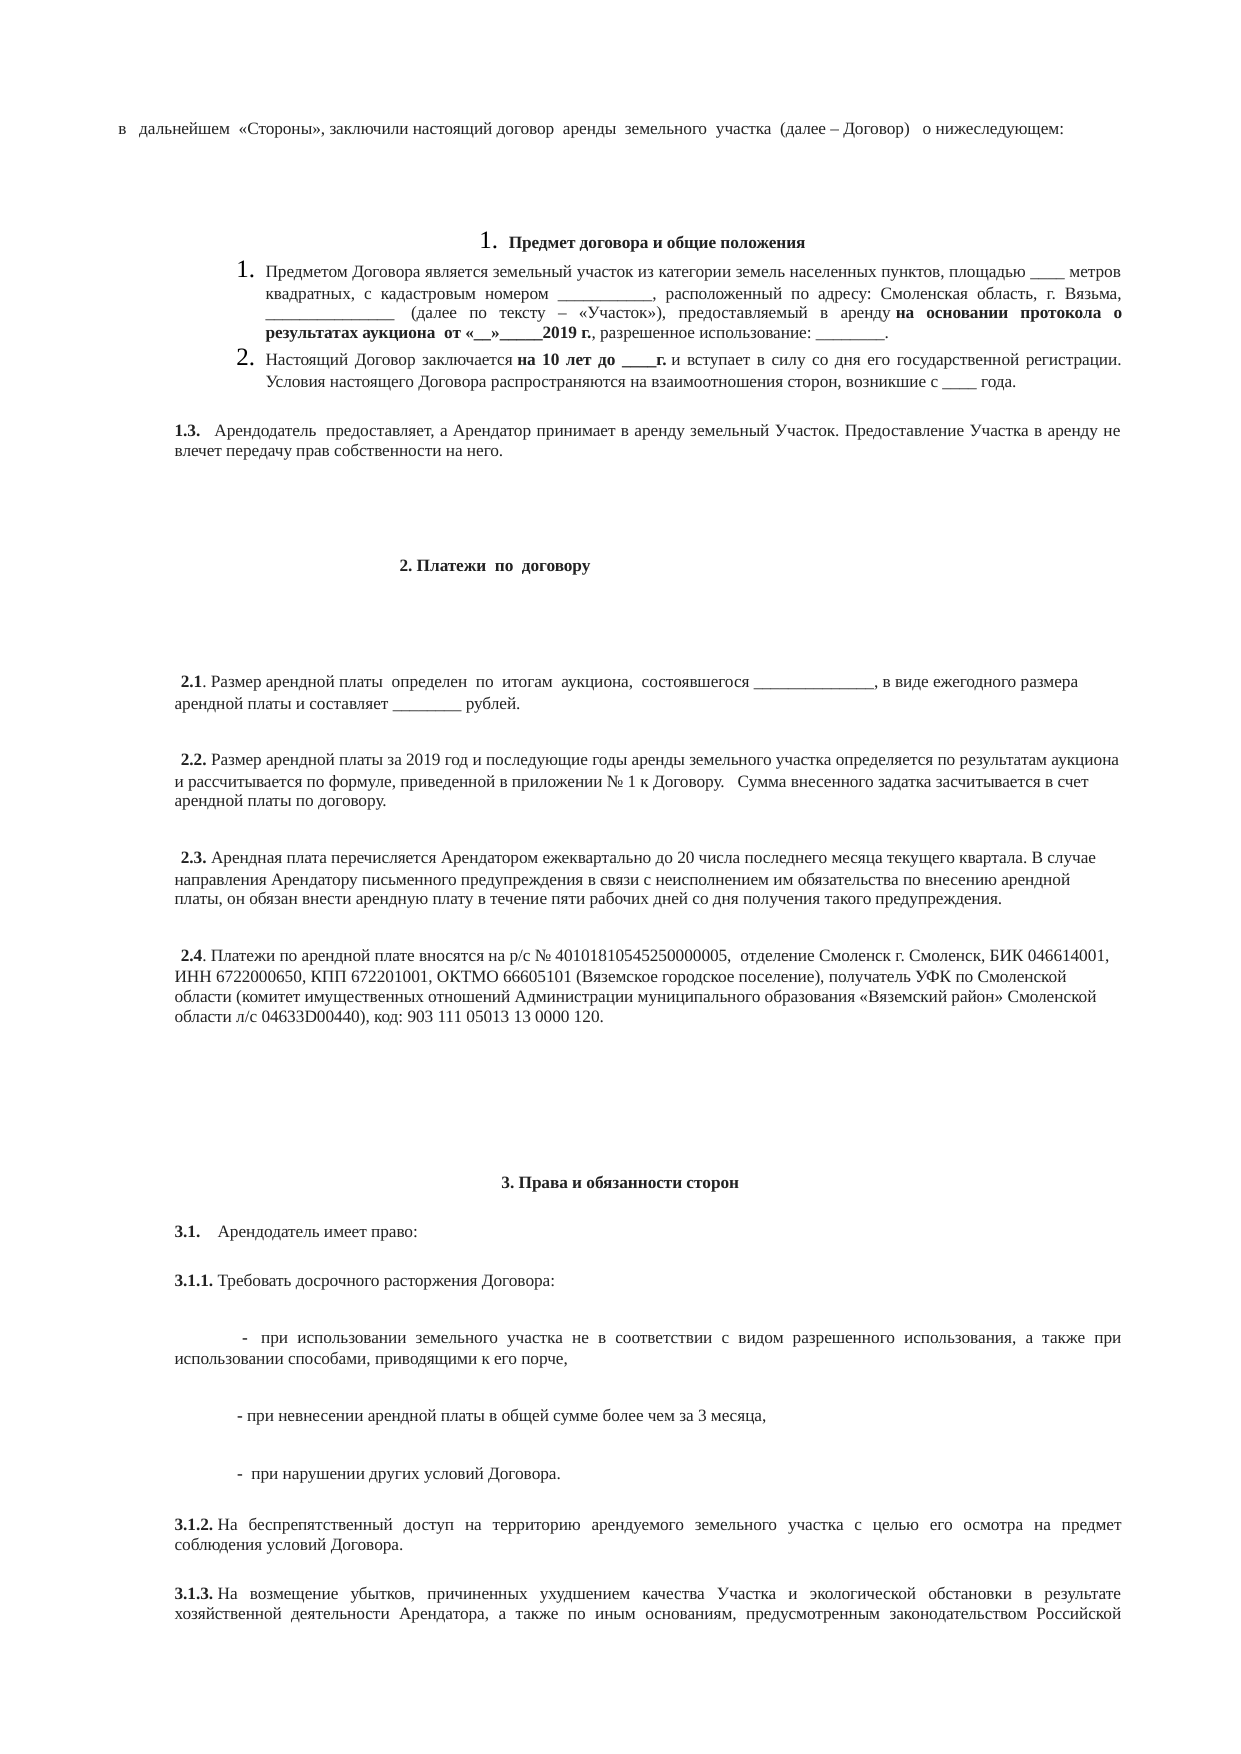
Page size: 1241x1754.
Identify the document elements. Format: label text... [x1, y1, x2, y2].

table_cell ИЗВЕЩЕНИЕ Администрация муниципального образования «Вяземский район» Смоленской области сообщает о проведении аукциона на право заключения договоров аренды земельных участков. 1. Организатор аукциона - комитет имущественных отношений Администрации муниципального образования «Вяземский район» Смоленской области, 215110, Смоленская область, г. Вязьма, ул. 25 Октября, д. 11. 2. Место и дата проведения аукциона: Смоленская область, г. Вязьма, ул. 25 Октября, д. 11, здание Администрации, актовый зал, 26 июля 2019 года в 10 час. 00 мин. 3. Форма торгов: открытый аукцион по составу участников и по форме подачи предложений о цене. Аукцион проводится в соответствии со ст. 39.11, 39.12 Земельного кодекса Российской Федерации. 4. Предмет аукциона: 4.1. ЛОТ № 1: право заключения договора аренды земельного участка, кадастровый номер 67:02:0010136:62, площадь 1000 кв. м, местоположение: Смоленская область, г. Вязьма, категория земель – земли населенных пунктов, разрешенное использование земельного участка: для индивидуального жилищного строительства. 4.1.1. Решение о проведении аукциона - постановление Администрации муниципального образования «Вяземский район» Смоленской области от 23.11.2018 №2206. 4.1.2. Участок не обременен правами других лиц. 4.1.3. Максимально и (или) минимально допустимые параметры разрешенного строительства объекта капитального строительства определяются в соответствии с Градостроительным планом земельного участка № 67502101-002614, выданным 21.09.2018. Минимальные отступы от границ земельного участка в целях определения мест допустимого размещения зданий, строений, сооружений, за пределами которых запрещено строительство зданий, строений, сооружений – 3м. и 5м. Предельная высота зданий, строений, сооружений – 12м. Максимальный процент застройки в границах земельного участка – 65%. 4.1.4. Подключение объекта капитального строительства к газораспределительной сети возможно. Максимальная технически возможная подключаемая нагрузка сети в точке подключения: 5 м3/ч. Ориентировочное расстояние от точки подключения до границы земельного участка: 0,2 км. Срок подключения к сети: 2 года с момента начала строительства объекта. Ориентировочная стоимость подключения объекта (по индивидуальному проекту в ценах 2018 года): 0,4 млн.руб. (Технические условия, выданные филиалом АО «Газпром газораспределение Смоленск» в г. Вязьма от 08.11.2018 № 147). Возможность подключения объекта капитального строительства к централизованным сетям водоснабжения отсутствует. (Письмо, выданное ООО «Строй Рем Сервис» от 15.08.2018 № 375). Возможность подключения объекта капитального строительства к централизованным сетям водоотведения отсутствует. (Письмо, выданное ООО «Очистные системы» от 15.08.2018 № 743). Порядок определения и предоставления технических условий по технологическому присоединению к электросетям определен Постановлением Правительства Российской Федерации от 27.12.2004 № 861. Сведения о величине предельной свободной мощности и расположения центров питания 35-110 кВ на карте доступны на сайте МРСК Центра www/mrsk-1.ru. Размер платы за технологическое присоединение рассчитывается по тарифам, утвержденным Департаментом Смоленской области по энергетике, энергоэффективности, тарифной политике на текущий период регулирования. Срок осуществления технологического присоединения указывается в договоре технологического присоединения, исчисляется со дня заключения договора и зависит от мощности присоединяемых объектов. (Письмо филиала ПАО «МРСК Центра» - «Смоленскэнерго» от 17.09.2018 № МР1-СМ/40/6400). Уточненные технические условия должны быть получены арендатором в соответствии с разработанным им проектом, утвержденным в соответствии с действующим законодательством. Плата за подключение определяется на основании действующего законодательства и выдается арендатору после предоставления в специализированные организации пакета документов на получение уточненных технических условий. 4.2. ЛОТ № 2 право заключения договора аренды земельного участка, кадастровый номер 67:02:0010136:79, площадь 1000 кв. м, местоположение: Смоленская область, г. Вязьма, категория земель – земли населенных пунктов, разрешенное использование земельного участка: для индивидуального жилищного строительства. 4.2.1. Решение о проведении аукциона - постановление Администрации муниципального образования «Вяземский район» Смоленской области от 22.11.2018 № 2199. 4.2.2. Участок не обременен правами других лиц. 4.2.3. Максимально и (или) минимально допустимые параметры разрешенного строительства объекта капитального строительства определяются в соответствии с Градостроительным планом земельного участка № 67502101-002615, выданным 21.09.2018. Минимальные отступы от границ земельного участка в целях определения мест допустимого размещения зданий, строений, сооружений, за пределами которых запрещено строительство зданий, строений, сооружений – 3м. и 5м. Предельная высота зданий, строений, сооружений – 12м. Максимальный процент застройки в границах земельного участка – 65%. 4.2.4. Подключение объекта капитального строительства к газораспределительной сети возможно. Максимальная технически возможная подключаемая нагрузка сети в точке подключения: 5 м3/ч. Ориентировочное расстояние от точки подключения до границы земельного участка: 0,2 км. Срок подключения к сети: 2 года с момента начала строительства объекта. Ориентировочная стоимость подключения объекта (по индивидуальному проекту в ценах 2018 года): 0,4 млн.руб. (Технические условия, выданные филиалом АО «Газпром газораспределение Смоленск» в г. Вязьма от 08.11.2018 № 146). Возможность подключения объекта капитального строительства к централизованным сетям водоснабжения отсутствует. (Письмо, выданное ООО «Строй Рем Сервис» от 15.08.2018 № 375). Возможность подключения объекта капитального строительства к централизованным сетям водоотведения отсутствует. (Письмо, выданное ООО «Очистные системы» от 15.08.2018 № 743). Порядок определения и предоставления технических условий по технологическому присоединению к электросетям определен Постановлением Правительства Российской Федерации от 27.12.2004 № 861. Сведения о величине предельной свободной мощности и расположения центров питания 35-110 кВ на карте доступны на сайте МРСК Центра www/mrsk-1.ru. Размер платы за технологическое присоединение рассчитывается по тарифам, утвержденным Департаментом Смоленской области по энергетике, энергоэффективности, тарифной политике на текущий период регулирования. Срок осуществления технологического присоединения указывается в договоре технологического присоединения, исчисляется со дня заключения договора и зависит от мощности присоединяемых объектов. Срок действия технических условий составляет 2 года. (Письмо филиала ПАО «МРСК Центра» - «Смоленскэнерго» от 17.09.2018 № МР1-СМ/40/6403). Уточненные технические условия должны быть получены арендатором в соответствии с разработанным им проектом, утвержденным в соответствии с действующим законодательством. Плата за подключение определяется на основании действующего законодательства и выдается арендатору после предоставления в специализированные организации пакета документов на получение уточненных технических условий. 5. Срок аренды – 10 лет. 6. Осмотр земельных участков осуществляется претендентами самостоятельно, а при необходимости с привлечением работника Администрации МО «Вяземский район» Смоленской области, в согласованное с данным работником время. 7. Начальная цена предмета аукциона: 7.1. По ЛОТУ № 1 – 22 371 (двадцать две тысячи триста семьдесят один) рубль. 7.2. По ЛОТУ № 2 – 22 371 (двадцать две тысячи триста семьдесят один) рубль. 8. «Шаг аукциона»: 8.1. По ЛОТУ № 1 - 670 (шестьсот семьдесят) рублей. 8.2. По ЛОТУ № 2 – 670 (шестьсот семьдесят) рублей. 9. В обеспечение обязательств по оплате права заключения договора аренды земельного участка претенденты вносят задаток в размере: 9.1. По ЛОТУ № 1 - 4 475 (четыре тысячи четыреста семьдесят пять) рублей без учета НДС. 9.2. По ЛОТУ № 2 – 4 475 (четыре тысячи четыреста семьдесят пять) рублей без учета НДС. Задаток перечисляется на расчетный счет Организатора аукциона по следующим реквизитам: УФК по Смоленской области (комитет имущественных отношений Администрации муниципального образования «Вяземский район» Смоленской области л/с 05633D00450) ИНН 6722000650, КПП 672201001, расчетный счет 40302810545253020001 Отделение Смоленск город Смоленск БИК 046614001. Задаток должен поступить на указанный счет не позднее 22 июля 2019 года до 13-00. В течение трех рабочих дней со дня подписания протокола о результатах аукциона организатор аукциона обязан возвратить задатки лицам, участвовавшим в аукционе, но не победившим в нем. 10. Заявки подаются по форме согласно приложению № 1. Прием заявок и документов осуществляется в рабочие дни с 9-00 до 13-00 и с 14-00 до 16-30 по московскому времени по адресу: Смоленская область, г. Вязьма, ул. 25 Октября, д. 11, здание Администрации, комитет имущественных отношений, каб. 411, 4-й этаж. Контактные телефоны: 8(48131) 4-22-43, 2-37-91. Один заявитель имеет право подать только одну заявку. Дата начала приема заявок на участие в аукционе: 21 июля 2019 г. Дата и время окончания приема заявок на участие в аукционе: 22 июля 2019 г. в 13-00. Заявки подаются и принимаются одновременно с полным комплектом требуемых для участия в аукционе документов. Каждая заявка, поступившая в установленный срок, регистрируется организатором в журнале регистрации заявок на участие в аукционе в порядке их поступления. Заявка на участие в аукционе, поступившая по истечении срока приема заявок, возвращается заявителю в день ее поступления. Заявитель имеет право отозвать принятую организатором аукциона заявку на участие в аукционе до дня окончания срока приема заявок, уведомив об этом в письменной форме организатора аукциона. Организатор аукциона обязан возвратить заявителю внесенный им задаток в течение трех рабочих дней со дня поступления уведомления об отзыве заявки. В случае отзыва заявки заявителем позднее дня окончания срока приема заявок задаток возвращается в порядке, установленном для участников аукциона. 23 июля 2019 г. в 10-30 по московскому времени по адресу: Смоленская область, г. Вязьма, ул. 25 Октября, д. 11, здание Администрации, комитет имущественных отношений, каб. 411, 4-й этаж, организатор аукциона рассматривает заявки и документы претендентов, устанавливает факт поступления от претендентов задатков на основании выписки (выписок) с соответствующего счета (счетов). По результатам рассмотрения документов организатор аукциона принимает решение о признании претендентов участниками аукциона или об отказе в допуске претендентов к участию в аукционе, которое оформляется протоколом. 11. Перечень документов, подаваемых претендентами: 1) заявка на участие в аукционе по установленной форме согласно приложению № 1 (в двух экземплярах); 2) копии документов, удостоверяющих личность заявителя (для граждан); 3) надлежащим образом заверенный перевод на русский язык документов о государственной регистрации юридического лица в соответствии с законодательством иностранного государства в случае, если заявителем является иностранное юридическое лицо; 4) платежный документ с отметкой банка об исполнении, подтверждающий внесение претендентом задатка. 12. Аукцион начинается в установленный в настоящем извещении день, час и месте. Победителем аукциона признается участник, предложивший наибольший размер ежегодной арендной платы за земельный участок. Результаты аукциона оглашаются 26 июля 2019 по адресу: Смоленская область, г. Вязьма, ул. 25 Октября, д. 11, здание Администрации, актовый зал, всем присутствующим на аукционе и оформляются протоколом о результатах аукциона. Уполномоченный орган направляет победителю аукциона или единственному принявшему участие в аукционе его участнику три экземпляра подписанного проекта договора аренды земельного участка в десятидневный срок со дня составления протокола о результатах аукциона. При этом размер ежегодной арендной платы по договору аренды земельного участка определяется в размере, предложенном победителем аукциона, или в случае заключения указанного договора с единственным принявшим участие в аукционе его участником устанавливается в размере, равном начальной цене предмета аукциона. Победитель аукциона перечисляет ежегодный размер арендной платы за земельный участок в порядке и сроки, установленные договором аренды земельного участка (проект договора аренды - приложение № 2). 13. Организатор аукциона принимает решение об отказе в проведении аукциона в случае выявления обстоятельств, предусмотренных пунктом 8 статьи 39.11 Земельного кодекса РФ. Извещение об отказе в проведении аукциона размещается в течение трех дней со дня принятия данного решения на сайте: www.mgorv.ru, на официальном сайте Российской Федерации в сети «Интернет» www.torgi.gov.ru. Организатор аукциона в течение трех дней со дня принятия решения об отказе в проведении аукциона обязан известить участников аукциона об отказе в проведении аукциона и возвратить его участникам внесенные задатки. 14. Все вопросы, не нашедшие отражения в настоящем извещении, регулируются документацией об аукционе и законодательством Российской Федерации. Приложение № 1 в Комитет имущественных отношений Администрации муниципального образования «Вяземский район» Смоленской области ЗАЯВКА НА УЧАСТИЕ В АУКЦИОНЕ Заявитель______________________, именуемый далее Претендент, в лице_________ , принимая решение об участии в аукционе на право заключения договора аренды земельного участка площадью_____кв. м., с кадастровым номером _________________, расположенного по адресу:___________, для цели _____________________________________ с начальной ценой ______________, «шаг» аукциона __________, обязуется: 1.Соблюдать условия проведения аукциона, содержащиеся в извещении о проведении аукциона от __________, а также порядок организации и проведения аукционов, установленный ст. 39.11, 39.12 Земельного кодекса Российской Федерации. 2.В случае признания победителем аукциона заключить с Организатором аукциона договор аренды земельного участка в течение тридцати дней со дня направления победителю аукциона проектов указанного договора. 3.Уплатить ежегодную арендную плату, установленную по результатам аукциона, в сроки, определяемые договором аренды земельного участка. Адрес и банковские реквизиты Претендента (с указанием реквизитов счета для возврата задатка): Подпись Претендента_____________ _____ М.П. ____час. ______мин. «___»___________201_г. Заявка принята Организатором аукциона: ___ час. _ мин. «___»______________201_ г. Подпись уполномоченного лица Организатора аукциона ___________________________ Приложение № 2 проект ДОГОВОР АРЕНДЫ ЗЕМЛИ № __ г. Вязьма Смоленской области от «__» _______ 2019г. Администрация муниципального образования «Вяземский район» Смоленской области, от имени которой на основании решения Вяземского Совета народных депутатов от 23.01.2002 г. № 1 и Положения о комитете имущественных отношений Администрации муниципального образования «Вяземский район» Смоленской области, утвержденного решением Вяземского районного Совета депутатов от 21.02.2007 № 5, выступает комитет имущественных отношений Администрации муниципального образования «Вяземский район» Смоленской области в лице председателя комитета Коломацкой Жанны Ивановны, именуемая в дальнейшем «Арендодатель», с одной стороны, и _____________(ФИО (наименование), данные арендатора), победитель аукциона на право заключения договора аренды земельного участка, состоявшегося ________, именуемый в дальнейшем «Арендатор», с другой стороны, вместе именуемые в дальнейшем «Стороны», заключили настоящий договор аренды земельного участка (далее – Договор) о нижеследующем: Предмет договора и общие положения Предметом Договора является земельный участок из категории земель населенных пунктов, площадью ____ метров квадратных, с кадастровым номером ___________, расположенный по адресу: Смоленская область, г. Вязьма, _______________ (далее по тексту – «Участок»), предоставляемый в аренду на основании протокола о результатах аукциона от «__»_____2019 г., разрешенное использование: ________. Настоящий Договор заключается на 10 лет до ____г. и вступает в силу со дня его государственной регистрации. Условия настоящего Договора распространяются на взаимоотношения сторон, возникшие с ____ года. 1.3. Арендодатель предоставляет, а Арендатор принимает в аренду земельный Участок. Предоставление Участка в аренду не влечет передачу прав собственности на него. 2. Платежи по договору 2.1. Размер арендной платы определен по итогам аукциона, состоявшегося ______________, в виде ежегодного размера арендной платы и составляет ________ рублей. 2.2. Размер арендной платы за 2019 год и последующие годы аренды земельного участка определяется по результатам аукциона и рассчитывается по формуле, приведенной в приложении № 1 к Договору. Сумма внесенного задатка засчитывается в счет арендной платы по договору. 2.3. Арендная плата перечисляется Арендатором ежеквартально до 20 числа последнего месяца текущего квартала. В случае направления Арендатору письменного предупреждения в связи с неисполнением им обязательства по внесению арендной платы, он обязан внести арендную плату в течение пяти рабочих дней со дня получения такого предупреждения. 2.4. Платежи по арендной плате вносятся на р/с № 40101810545250000005, отделение Смоленск г. Смоленск, БИК 046614001, ИНН 6722000650, КПП 672201001, ОКТМО 66605101 (Вяземское городское поселение), получатель УФК по Смоленской области (комитет имущественных отношений Администрации муниципального образования «Вяземский район» Смоленской области л/с 04633D00440), код: 903 111 05013 13 0000 120. 3. Права и обязанности сторон 3.1. Арендодатель имеет право: 3.1.1. Требовать досрочного расторжения Договора: - при использовании земельного участка не в соответствии с видом разрешенного использования, а также при использовании способами, приводящими к его порче, - при невнесении арендной платы в общей сумме более чем за 3 месяца, - при нарушении других условий Договора. 3.1.2. На беспрепятственный доступ на территорию арендуемого земельного участка с целью его осмотра на предмет соблюдения условий Договора. 3.1.3. На возмещение убытков, причиненных ухудшением качества Участка и экологической обстановки в результате хозяйственной деятельности Арендатора, а также по иным основаниям, предусмотренным законодательством Российской Федерации. 3.2. Арендодатель обязан: 3.2.1. Выполнять в полном объеме все условия Договора. 3.2.2. Передать Арендатору Участок по акту приема-передачи. 3.3. Арендатор имеет право: 3.3.1. Использовать Участок на условиях, установленных Договором. 3.4. Арендатор обязан: 3.4.1. Принять у Арендодателя Участок по акту приема-передачи. 3.4.2. Выполнять в полном объеме все условия Договора. 3.4.3. Использовать Участок в соответствии с установленным видом разрешенного использования. 3.4.4. Уплачивать в размере и на условиях, установленных Договором, арендную плату. 3.4.5. Обеспечить Арендодателю (его законным представителям) беспрепятственный доступ на Участок по их требованию. 3.4.6. После подписания Договора и/или изменений к нему произвести его (их) государственную регистрацию в срок, не превышающий 3 месяцев, в органе, осуществляющем государственную регистрацию прав на недвижимое имущество и сделок с ним на территории Смоленской области. 3.4.7. Не допускать действий, приводящих к ухудшению экологической обстановки на арендуемом земельном участке и прилегающих к нему территориях, а также выполнять работы по благоустройству территории. 3.4.8. Письменно в десятидневный срок уведомить Арендодателя об изменении своих реквизитов. 3.4.9. По окончании срока действия Договора или его расторжении привести Участок в состояние, пригодное для дальнейшего использования, не хуже первоначального. 3.5. Арендодатель и Арендатор имеют иные права и несут иные обязанности, установленные законодательством Российской Федерации. 4. Ответственность сторон 4.1. За нарушение условий настоящего Договора стороны несут ответственность в соответствии с действующим законодательством Российской Федерации. 4.2. За нарушение срока внесения арендной платы по Договору Арендатор выплачивает Арендодателю пени в размере 0,03 % от неуплаченной суммы за каждый календарный день просрочки. 4.3. В случае невнесения более двух раз подряд арендной платы по истечении установленного Договором срока платежа по требованию Арендодателя договор аренды может быть расторгнут в одностороннем порядке. Изменение и прекращение действия договора Условия Договора могут быть изменены по соглашению сторон в соответствии с действующим законодательством Российской Федерации. Все изменения и дополнения к Договору действительны, если они совершены в письменной форме, подписаны уполномоченными на то представителями обеих сторон и зарегистрированы в органе, осуществляющем государственную регистрацию прав на недвижимое имущество и сделок с ним на территории Смоленской области. Внесение изменений в Договор в части изменения вида разрешенного использования земельного участка не допускается. Договор прекращает свое действие: по взаимному соглашению сторон; по решению суда; по иным основаниям, предусмотренным действующим договором и законодательством Российской Федерации. 6. Заключительные положения 6.1. Арендатор удовлетворен качественным состоянием Участка, установленным путем его осмотра перед заключением настоящего Договора, и не обнаружил при осмотре каких-либо недостатков, о которых ему не сообщил Арендодатель. 6.2. До подписания настоящего Договора Участок никому не продан, не подарен, не заложен, не обременен правами третьих лиц, в споре и под арестом (запрещением) не стоит. 6.3. Все споры между сторонами рассматриваются в соответствии с действующим законодательством, с соблюдением претензионного порядка и при не достижении взаимоприемлемого решения спорных вопросов обращением за разрешением спора в Арбитражный суд. 6.4. Расходы по государственной регистрации настоящего Договора оплачивает Арендатор. 6.5. Настоящий Договор составлен и подписан в 3-х экземплярах, имеющих равную юридическую силу, по одному для каждой из Сторон и один для хранения в Управлении Федеральной службы государственной регистрации, кадастра и картографии по Смоленской области. 7. Реквизиты и подписи сторон Приложение № 1 к договору аренды земли от «__»_________2019 г. №__ Расчет арендной платы: Ап= Аеп х d/365, где Ап – размер арендной платы, Аеп –ежегодный размер арендной платы, определенный по результатам аукциона d – количество дней аренды Подлежит к оплате: [118, 118, 1122, 1623]
